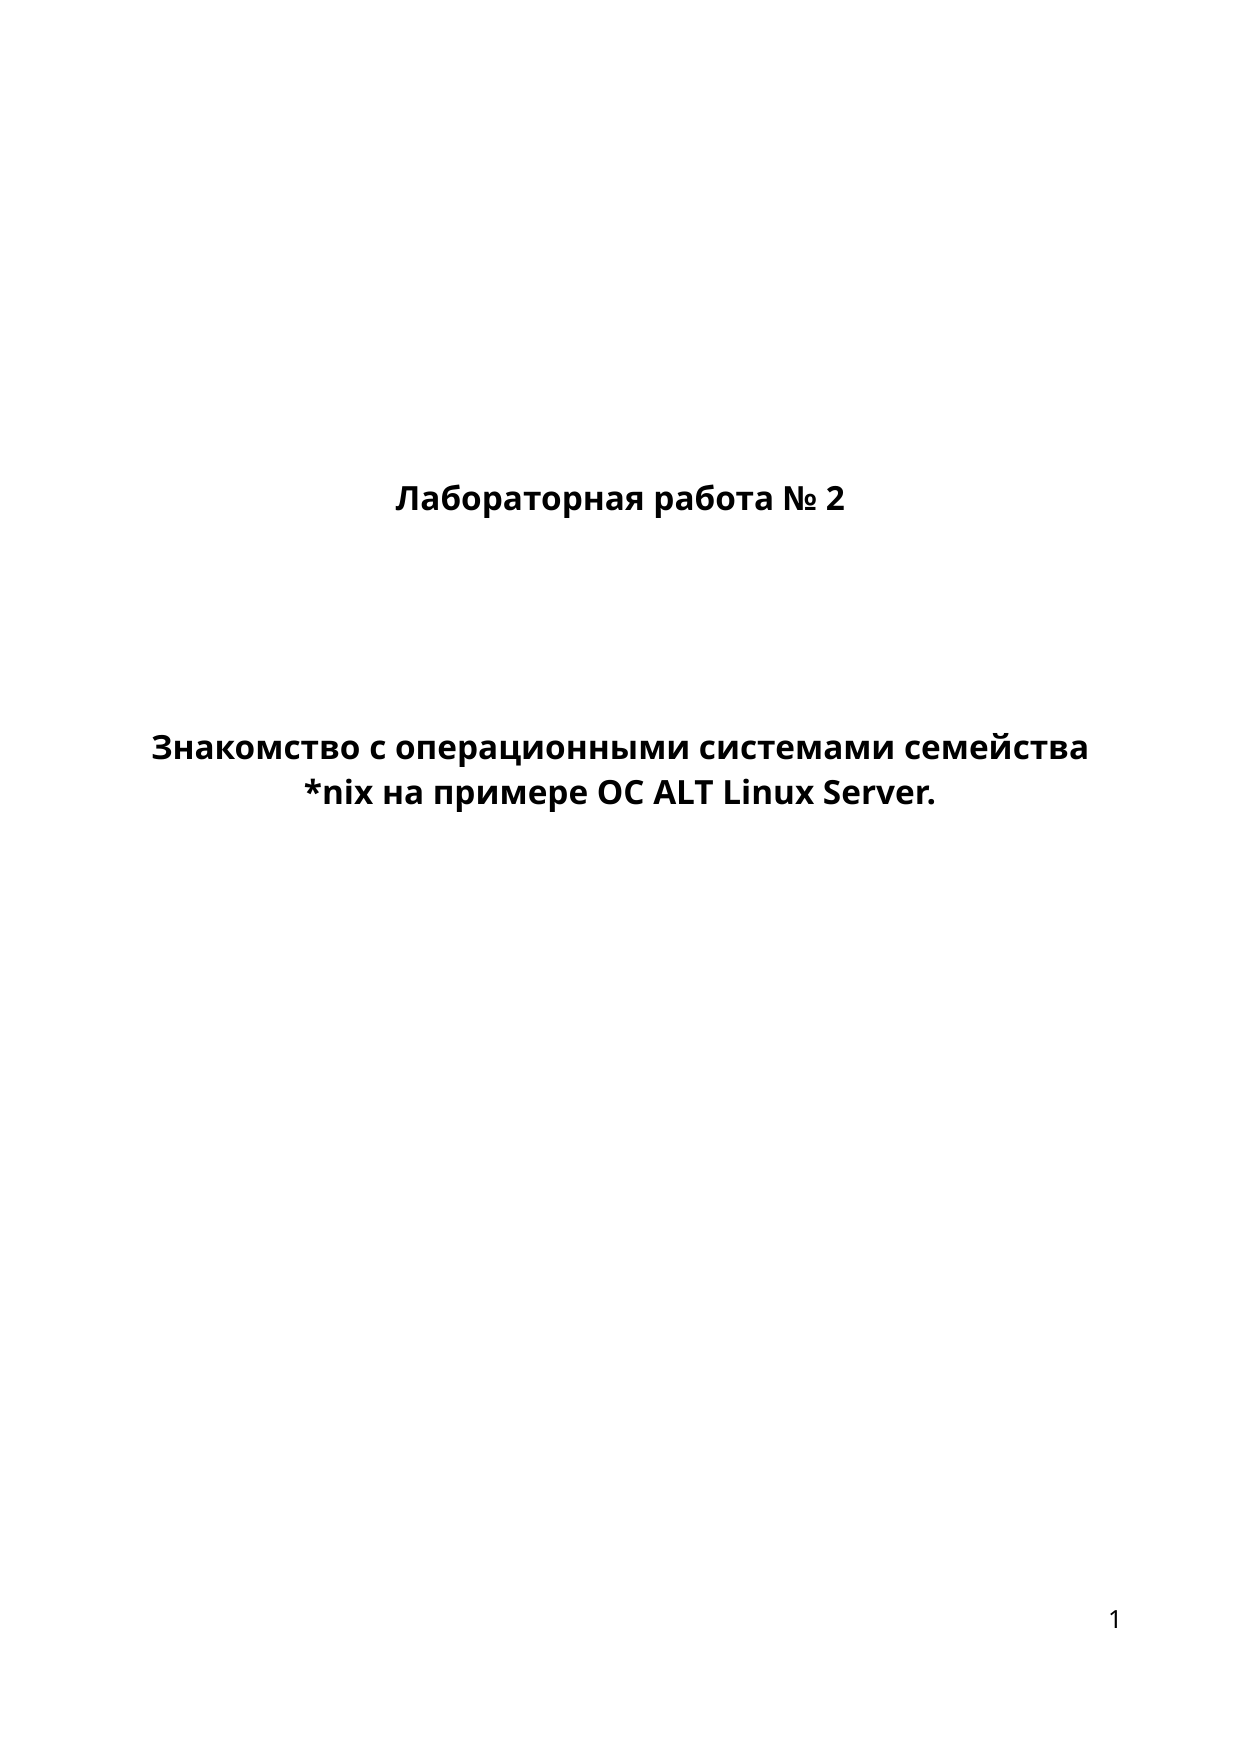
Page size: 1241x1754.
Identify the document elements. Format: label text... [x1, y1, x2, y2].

subtitle Лабораторная работа № 2 [118, 475, 1122, 520]
subtitle Знакомство с операционными системами семейства *nix на примере ОС ALT Linux Server. [118, 723, 1122, 814]
